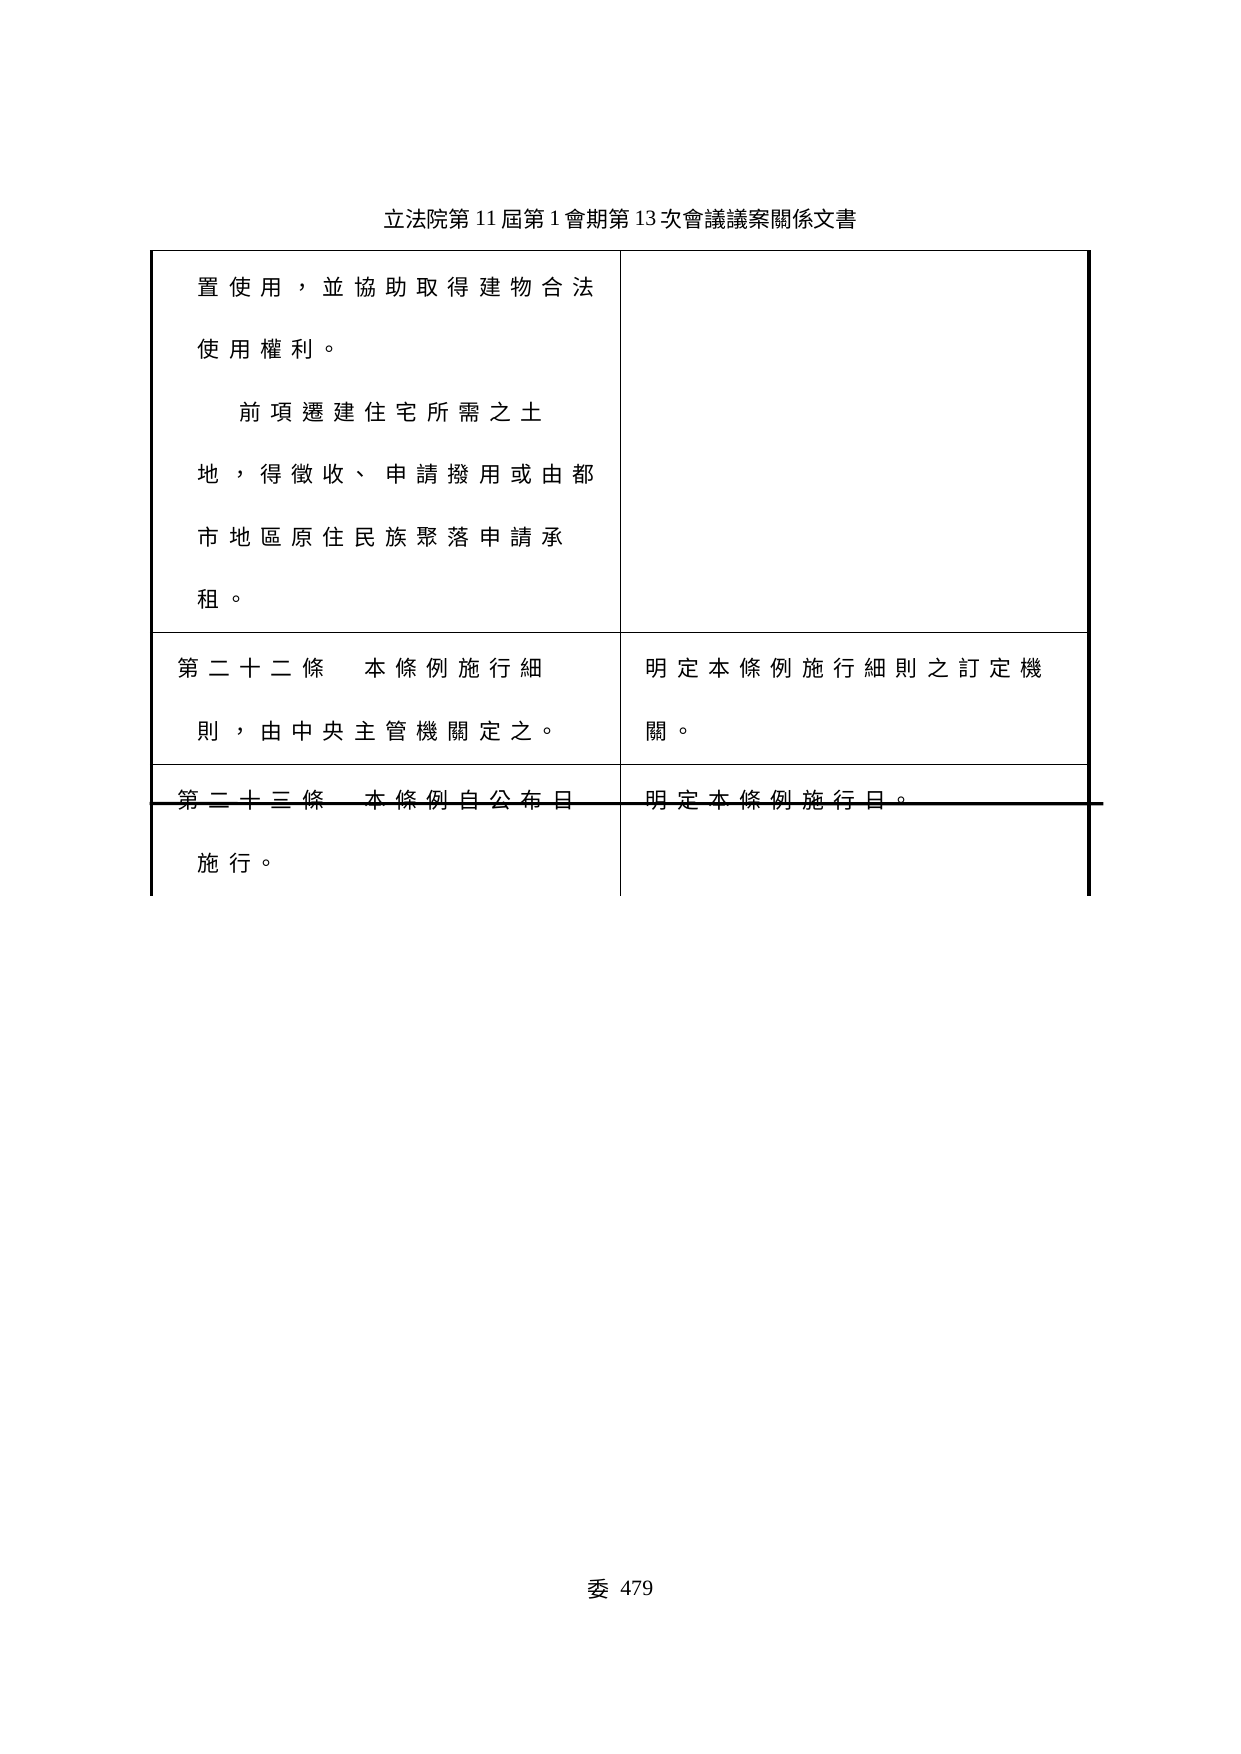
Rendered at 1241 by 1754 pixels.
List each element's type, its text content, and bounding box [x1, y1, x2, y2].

table_cell 第二十三條 本條例自公布日施行。 [153, 806, 620, 896]
table_cell [621, 251, 1087, 632]
table_cell 明定本條例施行細則之訂定機關。 [621, 633, 1087, 764]
table_cell 第二十二條 本條例施行細則，由中央主管機關定之。 [153, 633, 620, 764]
table_cell 明定本條例施行日。 [621, 765, 1087, 802]
table_cell 第二十三條 本條例自公布日施行。 [153, 765, 620, 802]
table_cell 明定本條例施行日。 [621, 806, 1087, 896]
table_cell 第二十一條 政府應積極營造都市地區原住民族聚落，提供安全、健康、舒適、節能及永續之居住環境。 本條例施行前之都市地區原住民族聚落位於依法禁止、限制建築地區、公共設施預定地或經政府認定之安全堪虞地區者，該聚落所在地之地方主管機關應勘選依法得為建築、地理區位安全無虞且適宜居住之土地，規劃作為遷建住宅安置使用，並協助取得建物合法使用權利。 前項遷建住宅所需之土地，得徵收、申請撥用或由都市地區原住民族聚落申請承租。 [153, 251, 620, 632]
